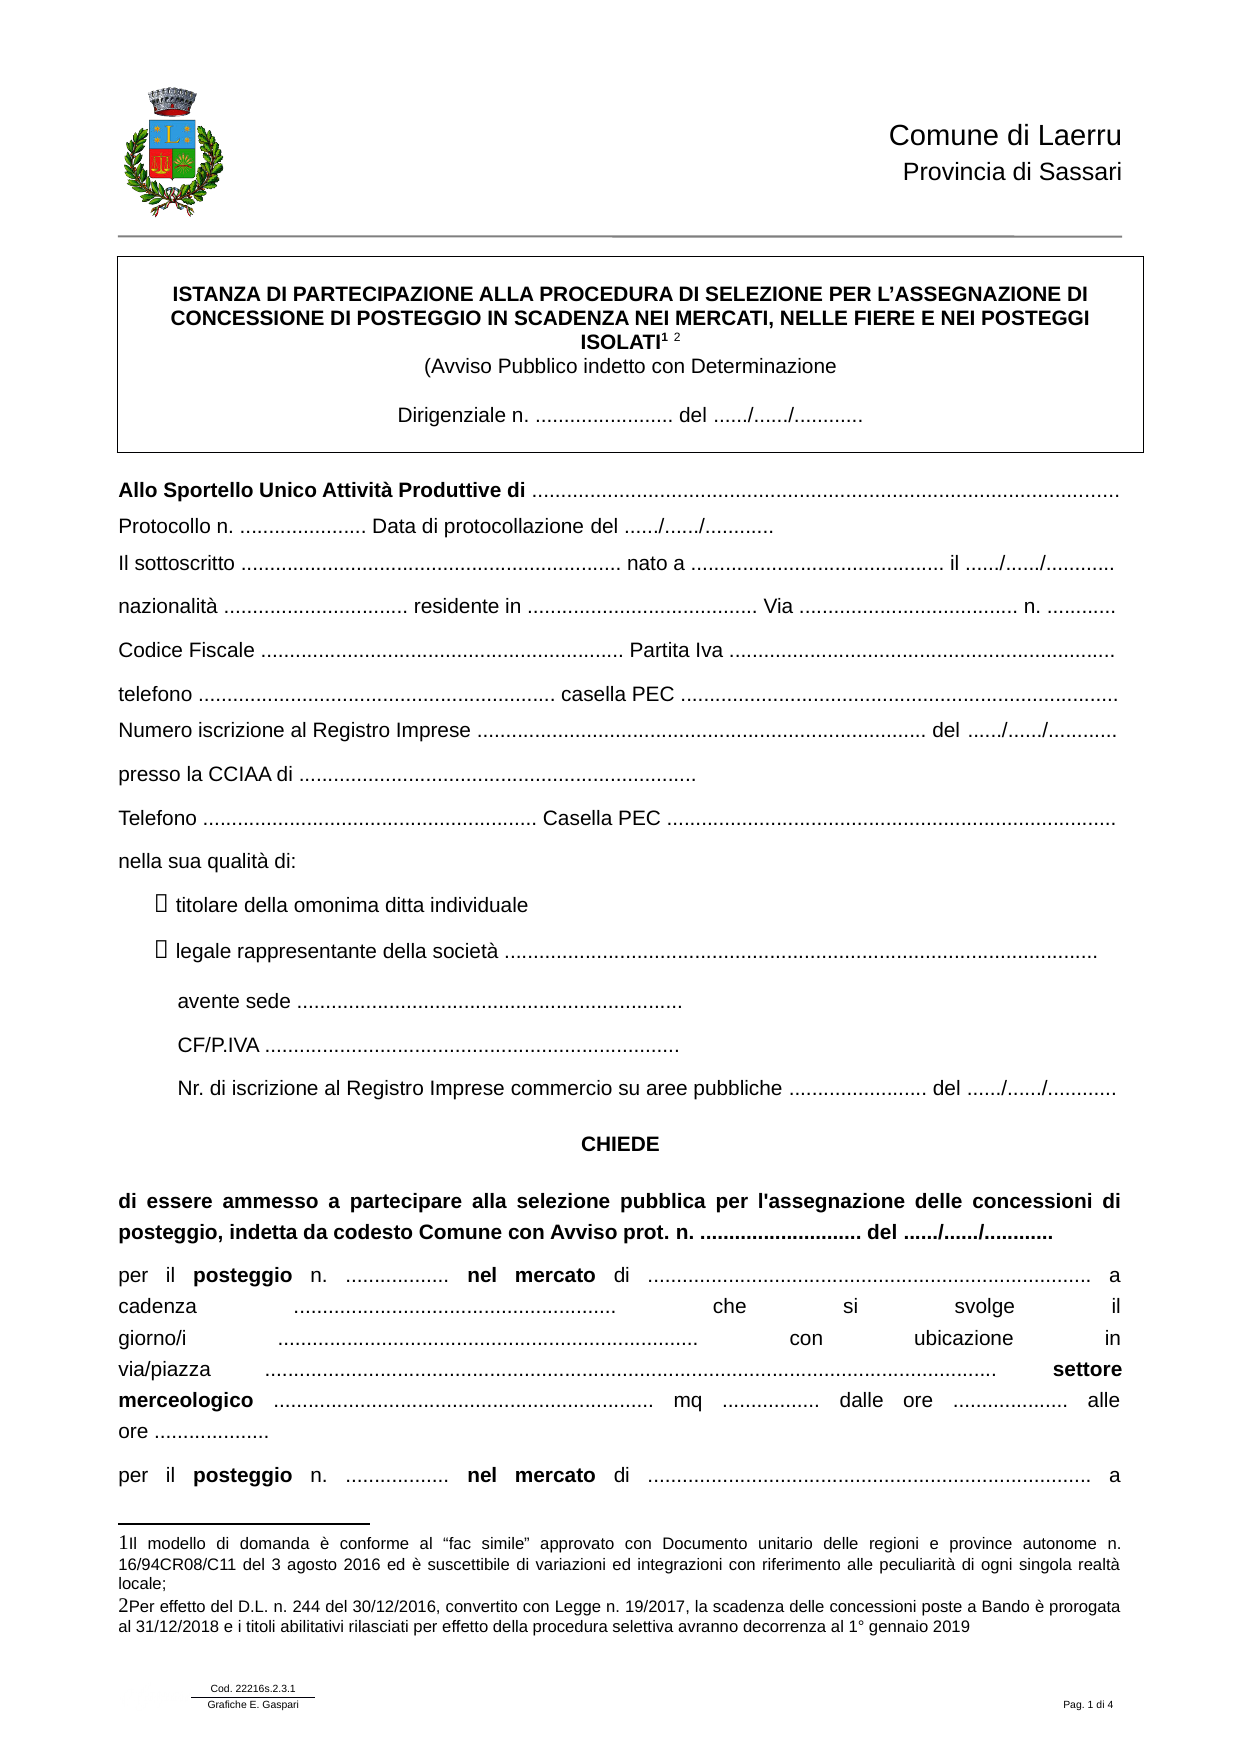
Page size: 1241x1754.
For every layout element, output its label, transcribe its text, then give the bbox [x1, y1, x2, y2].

table_header ISTANZA DI PARTECIPAZIONE ALLA PROCEDURA DI SELEZIONE PER L’ASSEGNAZIONE DI CONCESSIONE DI POSTEGGIO IN SCADENZA NEI MERCATI, NELLE FIERE E NEI POSTEGGI ISOLATI (Avviso Pubblico indetto con Determinazione Dirigenziale n. ........................ del ....../....../............ [118, 257, 1143, 452]
text Comune di Laerru [224, 118, 1122, 152]
text CF/P.IVA ........................................................................ [177, 1032, 1122, 1056]
text Allo Sportello Unico Attività Produttive di [118, 478, 1122, 502]
text Provincia di Sassari [224, 157, 1122, 185]
text nella sua qualità di: [118, 849, 1122, 873]
text telefono .............................................................. casella PEC ............................................................................ [118, 682, 1122, 706]
text per il posteggio n. .................. nel mercato di ............................................................................. a cadenza ........................................................ che si svolge il giorno/i ......................................................................... con ubicazione in via/piazza ............................................................................................................................... settore merceologico .................................................................. mq ................. dalle ore .................... alle ore .................... [118, 1263, 1122, 1443]
text di essere ammesso a partecipare alla selezione pubblica per l'assegnazione delle concessioni di posteggio, indetta da codesto Comune con Avviso prot. n. ............................ del ....../....../............ [118, 1188, 1122, 1243]
text Nr. di iscrizione al Registro Imprese commercio su aree pubbliche ........................ del ....../....../............ [177, 1076, 1122, 1100]
text  legale rappresentante della società ....................................................................................................... [153, 932, 1122, 966]
picture [122, 87, 224, 219]
text presso la CCIAA di ..................................................................... [118, 762, 1122, 786]
text  titolare della omonima ditta individuale [153, 886, 1122, 919]
text Numero iscrizione al Registro Imprese .............................................................................. del ....../....../............ [118, 718, 1122, 742]
text Telefono .......................................................... Casella PEC .............................................................................. [118, 805, 1122, 829]
text per il posteggio n. .................. nel mercato di ............................................................................. a [118, 1463, 1122, 1487]
text avente sede ................................................................... [177, 989, 1122, 1013]
text nazionalità ................................ residente in ........................................ Via ...................................... n. ............ [118, 594, 1122, 618]
text Il sottoscritto .................................................................. nato a ............................................ il ....../....../............ [118, 551, 1122, 575]
text Protocollo n. ...................... Data di protocollazione del ....../....../............ [118, 514, 1122, 538]
text CHIEDE [118, 1132, 1122, 1156]
text Codice Fiscale ............................................................... Partita Iva ................................................................... [118, 638, 1122, 662]
